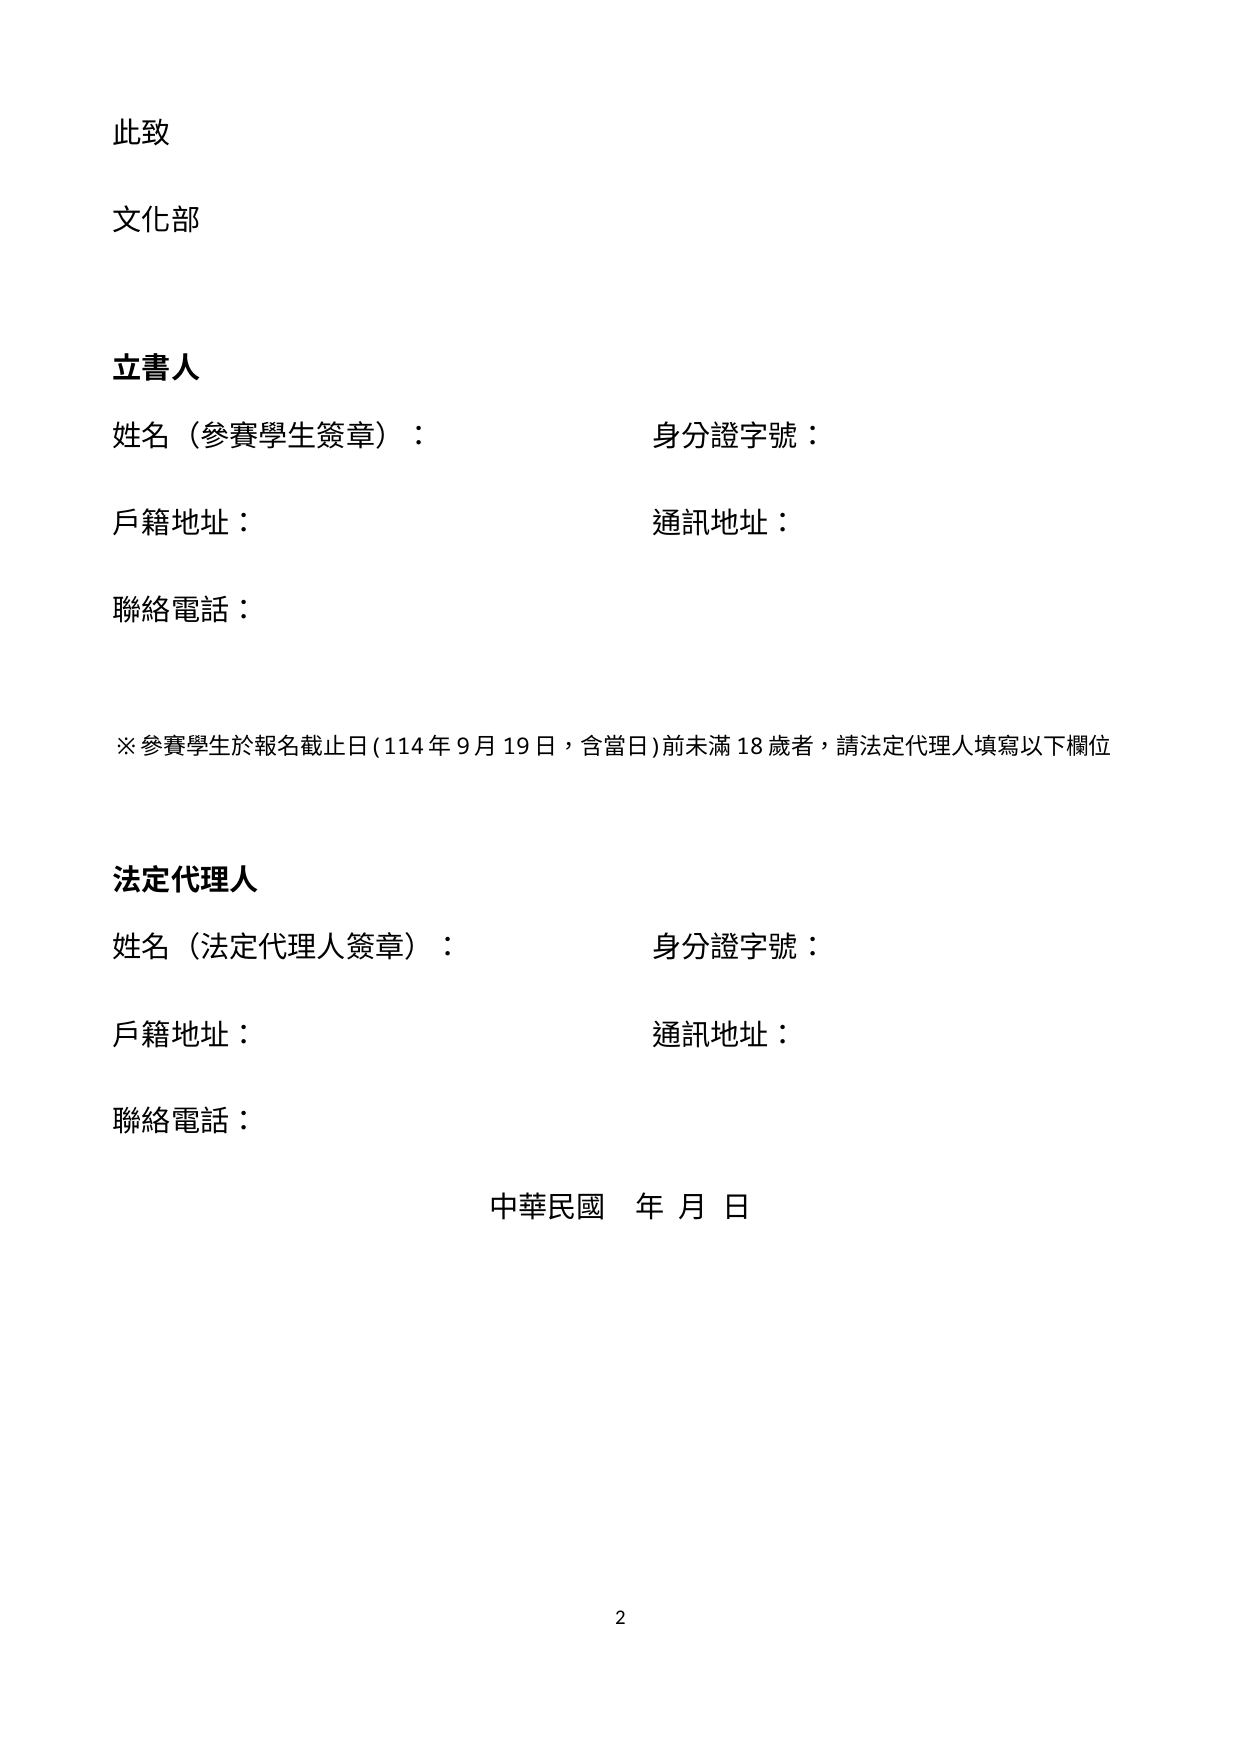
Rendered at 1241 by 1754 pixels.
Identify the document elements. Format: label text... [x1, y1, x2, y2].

text 姓名（參賽學生簽章）： 身分證字號： [112, 411, 1128, 455]
text 聯絡電話： [112, 566, 1128, 628]
text 姓名（法定代理人簽章）： 身分證字號： [112, 923, 1128, 967]
text ※參賽學生於報名截止日(114年9月19日，含當日)前未滿18歲者，請法定代理人填寫以下欄位 [112, 720, 1128, 763]
text 立書人 [112, 344, 1128, 387]
text 戶籍地址： 通訊地址： [112, 991, 1128, 1053]
text 中華民國 年 月 日 [112, 1163, 1128, 1226]
text 法定代理人 [112, 855, 1128, 899]
text 戶籍地址： 通訊地址： [112, 479, 1128, 542]
text 文化部 [112, 176, 1128, 238]
text 聯絡電話： [112, 1077, 1128, 1139]
text 此致 [112, 89, 1128, 152]
